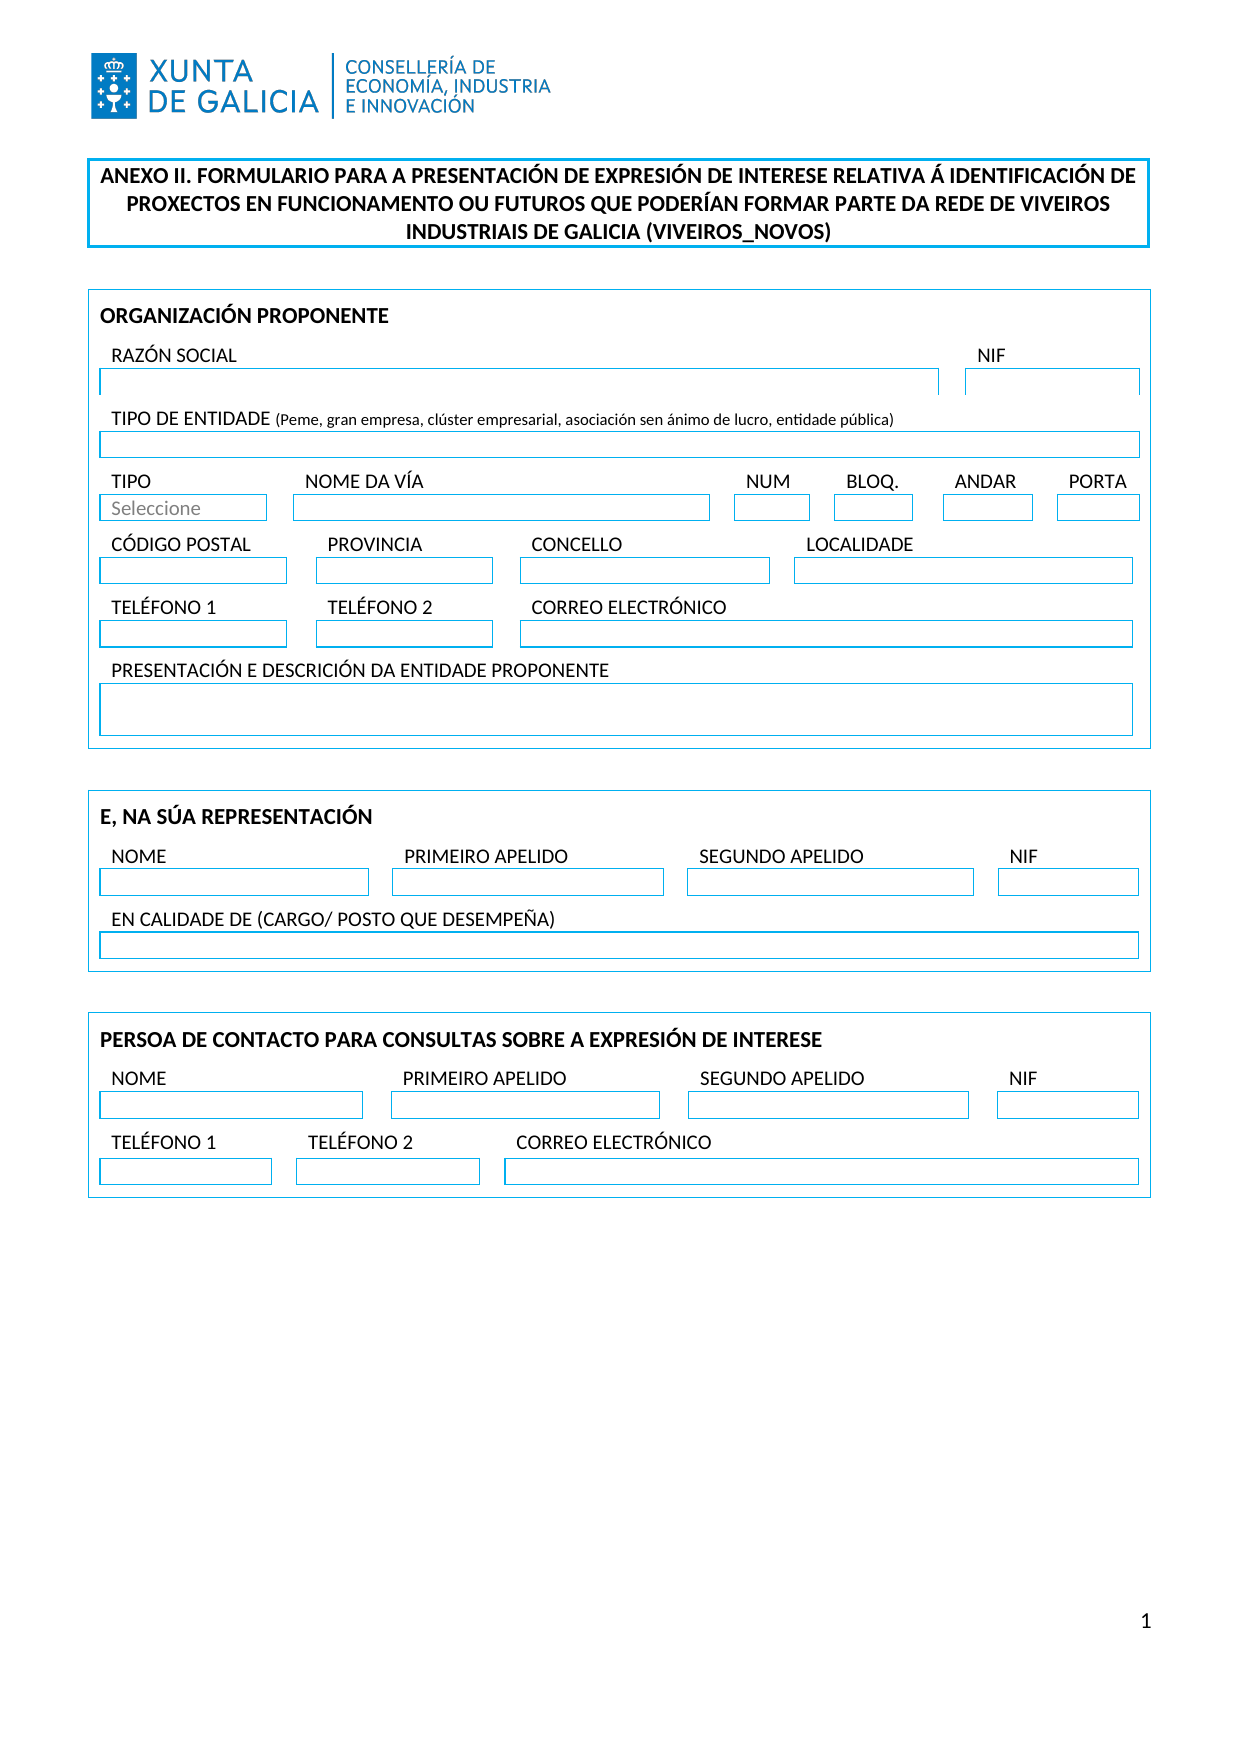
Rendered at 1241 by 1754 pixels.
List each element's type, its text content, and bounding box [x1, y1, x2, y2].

table_cell [297, 1159, 479, 1184]
table_cell [664, 1118, 693, 1129]
table_cell CORREO ELECTRÓNICO [520, 595, 1132, 620]
table_cell [287, 646, 316, 658]
table_cell [710, 458, 734, 468]
table_cell [493, 646, 520, 658]
table_cell [101, 1159, 271, 1184]
table_cell [835, 495, 912, 520]
table_cell TELÉFONO 1 [100, 595, 287, 620]
table_cell [287, 620, 316, 646]
table_header SEGUNDO APELIDO [688, 843, 973, 868]
table_cell [393, 869, 663, 895]
table_cell [804, 520, 839, 531]
table_cell [480, 458, 709, 468]
table_cell [795, 584, 1132, 594]
table_cell [912, 520, 943, 531]
table_cell [100, 584, 287, 594]
table_cell Seleccione [101, 495, 266, 520]
table_cell [356, 395, 613, 405]
table_cell [101, 1092, 362, 1117]
table_cell [297, 1118, 367, 1129]
table_cell [810, 468, 835, 494]
table_cell [770, 557, 794, 583]
table_cell [710, 494, 734, 520]
table_cell [689, 1092, 968, 1117]
table_header RAZÓN SOCIAL [100, 342, 938, 367]
table_cell [943, 458, 971, 468]
table_header NIF [998, 843, 1138, 868]
table_cell [480, 1158, 504, 1184]
table_cell [493, 595, 520, 620]
table_cell [810, 458, 835, 468]
table_cell [998, 896, 1138, 906]
table_cell [664, 868, 687, 895]
table_cell [317, 621, 492, 646]
table_cell [369, 868, 392, 895]
table_cell [493, 531, 520, 557]
table_cell [406, 521, 508, 531]
table_cell [1057, 521, 1139, 531]
table_cell [810, 494, 834, 520]
table_cell [770, 531, 795, 557]
table_cell [1133, 557, 1139, 583]
table_cell [271, 1119, 297, 1129]
table_cell [1132, 595, 1139, 620]
table_cell [100, 458, 266, 468]
table_cell [688, 896, 973, 906]
table_cell [1032, 458, 1057, 468]
table_cell [287, 557, 316, 583]
table_cell [101, 869, 368, 895]
table_header NIF [998, 1066, 1139, 1091]
table_header [659, 1066, 689, 1091]
table_cell [912, 458, 943, 468]
table_cell [393, 896, 663, 906]
table_cell [1057, 458, 1139, 468]
table_cell [608, 521, 709, 531]
table_cell EN CALIDADE DE (CARGO/ POSTO QUE DESEMPEÑA) [100, 906, 1138, 931]
table_cell [339, 896, 368, 906]
table_cell [294, 458, 479, 468]
table_cell [520, 648, 1132, 658]
table_cell [765, 521, 804, 531]
table_cell [735, 495, 809, 520]
table_cell [287, 531, 316, 557]
table_cell [287, 595, 316, 620]
table_cell TELÉFONO 1 [100, 1129, 271, 1158]
table_header [939, 342, 966, 367]
table_cell [368, 895, 393, 906]
table_cell [396, 1119, 480, 1129]
table_cell [1032, 468, 1057, 494]
table_cell PROVINCIA [316, 531, 493, 557]
table_header [974, 843, 998, 868]
table_cell TELÉFONO 2 [316, 595, 493, 620]
table_header SEGUNDO APELIDO [689, 1066, 968, 1091]
table_cell [688, 869, 973, 895]
table_cell [101, 369, 938, 394]
table_cell [316, 648, 493, 658]
table_cell [663, 895, 688, 906]
table_cell PORTA [1057, 468, 1139, 494]
table_header NOME [100, 843, 368, 868]
table_cell [1132, 583, 1139, 594]
table_cell [255, 520, 300, 531]
table_cell [735, 458, 810, 468]
table_cell NUM [735, 468, 810, 494]
table_cell BLOQ. [835, 468, 912, 494]
table_cell [101, 432, 1139, 457]
table_cell [100, 395, 356, 405]
table_cell [710, 468, 734, 494]
table_cell [508, 521, 608, 531]
table_header NIF [966, 342, 1139, 367]
table_cell [1032, 520, 1057, 531]
table_cell [613, 395, 877, 405]
table_cell CORREO ELECTRÓNICO [505, 1129, 1139, 1158]
table_cell [944, 495, 1032, 520]
table_header [968, 1066, 998, 1091]
table_cell [971, 458, 1032, 468]
table_cell [100, 1119, 271, 1129]
table_cell [795, 558, 1132, 583]
table_cell CONCELLO [520, 531, 770, 557]
table_cell [999, 869, 1138, 895]
table_header PERSOA DE CONTACTO PARA CONSULTAS SOBRE A EXPRESIÓN DE INTERESE [89, 1013, 1150, 1197]
table_cell [1058, 495, 1139, 520]
table_cell [101, 621, 286, 646]
table_cell [392, 1092, 659, 1117]
table_cell [973, 1118, 1002, 1129]
table_header ORGANIZACIÓN PROPONENTE [89, 290, 1150, 748]
table_cell [912, 468, 943, 494]
table_cell [287, 583, 316, 594]
table_cell [266, 468, 294, 494]
table_cell [943, 521, 1032, 531]
table_cell LOCALIDADE [795, 531, 1132, 557]
table_header E, NA SÚA REPRESENTACIÓN [89, 791, 1150, 971]
table_cell TIPO DE ENTIDADE (Peme, gran empresa, clúster empresarial, asociación sen ánimo de lucro, entidade pública) [100, 405, 1139, 431]
table_cell [877, 395, 1139, 405]
table_cell [939, 368, 965, 394]
table_cell [480, 1119, 505, 1129]
table_cell [693, 1119, 855, 1129]
table_cell [493, 557, 520, 583]
table_cell [480, 1129, 505, 1158]
table_cell [1002, 1119, 1139, 1129]
table_cell [966, 369, 1139, 394]
table_cell [300, 521, 406, 531]
table_cell [1132, 646, 1139, 658]
table_cell CÓDIGO POSTAL [100, 531, 287, 557]
table_cell [100, 648, 287, 658]
table_cell [316, 584, 493, 594]
table_cell [317, 558, 492, 583]
table_cell [367, 1118, 396, 1129]
table_cell [1133, 683, 1139, 735]
table_cell [998, 1092, 1138, 1117]
table_cell [271, 1129, 297, 1158]
table_cell [835, 458, 912, 468]
table_cell [363, 1091, 391, 1117]
table_cell [506, 1159, 1138, 1184]
table_cell [100, 896, 339, 906]
table_cell [266, 458, 294, 468]
table_header [368, 843, 393, 868]
table_cell [913, 494, 943, 520]
table_cell [839, 521, 912, 531]
table_cell PRESENTACIÓN E DESCRICIÓN DA ENTIDADE PROPONENTE [100, 658, 1132, 683]
table_header [362, 1066, 391, 1091]
table_cell NOME DA VÍA [294, 468, 709, 494]
table_cell [294, 495, 709, 520]
table_cell [855, 1118, 973, 1129]
table_cell ANDAR [943, 468, 1032, 494]
table_cell [1033, 494, 1057, 520]
table_cell [101, 933, 1138, 958]
table_cell [521, 621, 1132, 646]
table_cell [770, 583, 795, 594]
table_cell [493, 583, 520, 594]
table_cell TIPO [100, 468, 266, 494]
table_header NOME [100, 1066, 362, 1091]
table_cell [710, 520, 765, 531]
table_cell [272, 1158, 296, 1184]
table_cell [969, 1091, 997, 1117]
table_cell [974, 895, 998, 906]
picture [91, 53, 705, 120]
table_header PRIMEIRO APELIDO [391, 1066, 659, 1091]
table_header ANEXO II. FORMULARIO PARA A PRESENTACIÓN DE EXPRESIÓN DE INTERESE RELATIVA Á IDENTIFICACIÓN DE PROXECTOS EN FUNCIONAMENTO OU FUTUROS QUE PODERÍAN FORMAR PARTE DA REDE DE VIVEIROS INDUSTRIAIS DE GALICIA (VIVEIROS_NOVOS) [90, 161, 1147, 245]
table_cell [101, 558, 286, 583]
table_cell [520, 584, 770, 594]
table_cell [101, 684, 1132, 735]
table_cell [660, 1091, 688, 1117]
table_cell [267, 494, 293, 520]
table_header PRIMEIRO APELIDO [393, 843, 663, 868]
table_cell [521, 558, 769, 583]
table_cell TELÉFONO 2 [297, 1129, 480, 1158]
table_cell [100, 521, 254, 531]
table_cell [1132, 658, 1139, 683]
table_cell [974, 868, 998, 895]
table_cell [493, 620, 520, 646]
table_cell [1132, 531, 1139, 557]
table_header [663, 843, 688, 868]
table_cell [1133, 620, 1139, 646]
table_cell [505, 1118, 664, 1129]
